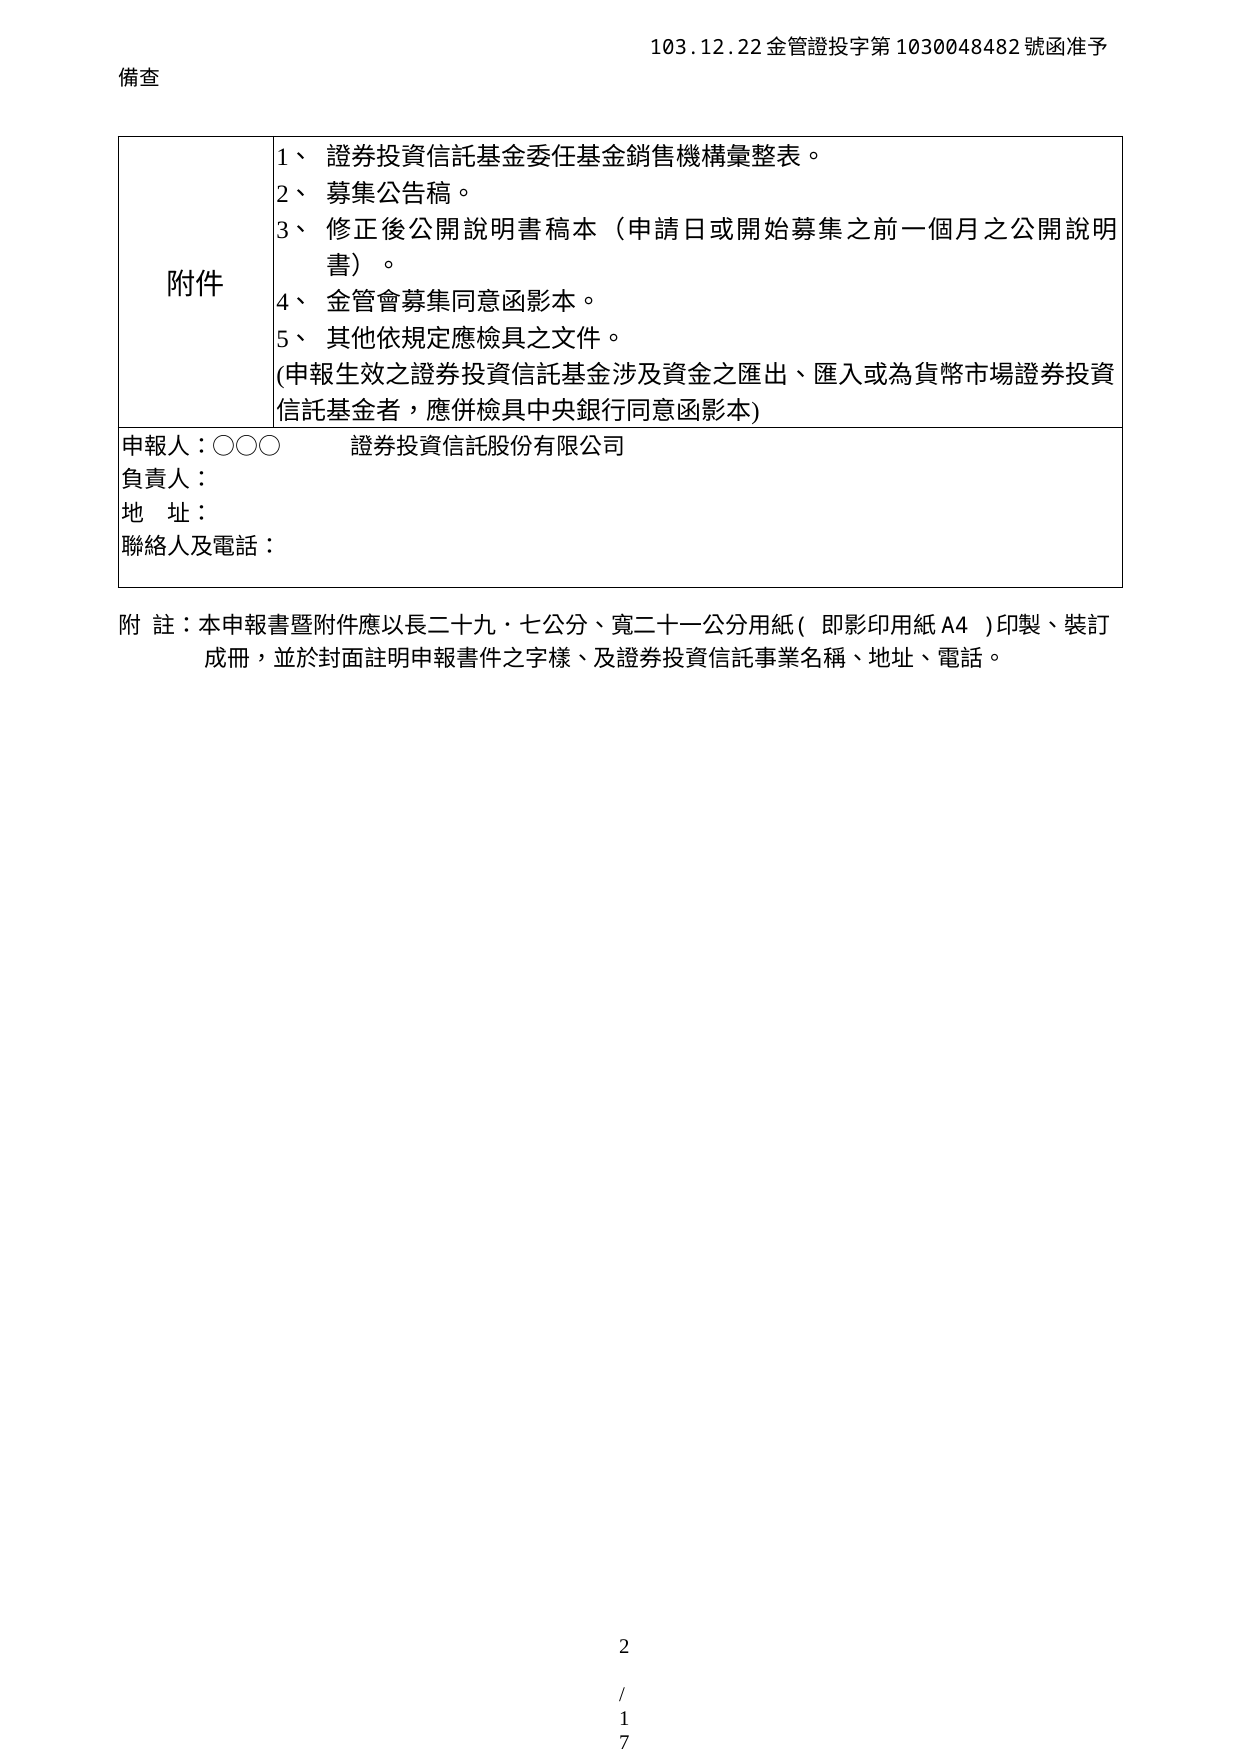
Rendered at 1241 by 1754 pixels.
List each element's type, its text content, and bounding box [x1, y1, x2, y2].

table_cell 證券投資信託基金委任基金銷售機構彙整表。 募集公告稿。 修正後公開說明書稿本（申請日或開始募集之前一個月之公開說明書）。 金管會募集同意函影本。 其他依規定應檢具之文件。 (申報生效之證券投資信託基金涉及資金之匯出、匯入或為貨幣市場證券投資信託基金者，應併檢具中央銀行同意函影本) [274, 137, 1122, 427]
table_cell 附件 [119, 137, 273, 427]
text 附 註：本申報書暨附件應以長二十九．七公分、寬二十一公分用紙( 即影印用紙A4 )印製、裝訂成冊，並於封面註明申報書件之字樣、及證券投資信託事業名稱、地址、電話。 [118, 607, 1122, 673]
table_cell 申報人：○○○ 證券投資信託股份有限公司 負責人： 地 址： 聯絡人及電話： [119, 428, 1122, 587]
